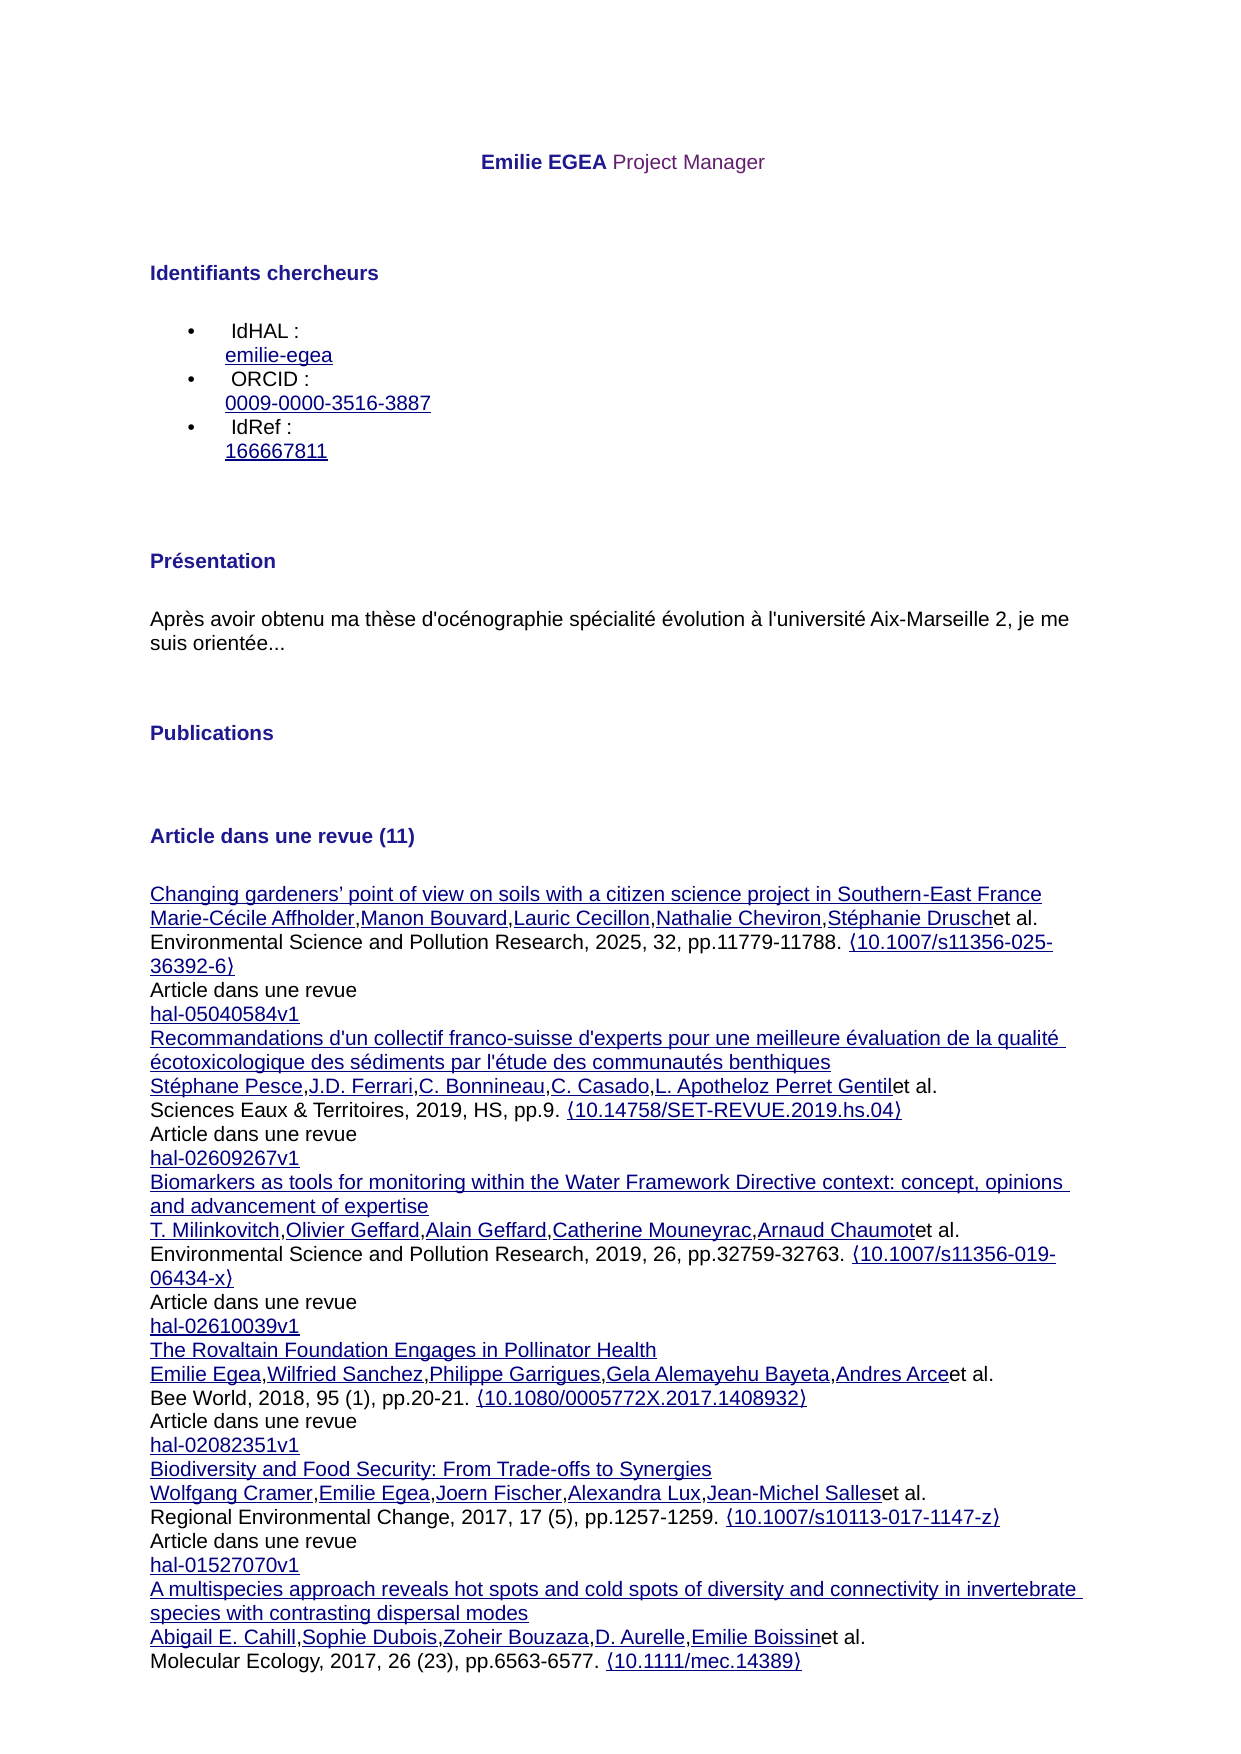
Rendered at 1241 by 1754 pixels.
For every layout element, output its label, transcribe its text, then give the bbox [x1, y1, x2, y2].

list IdHAL : [187, 319, 1090, 343]
subtitle Présentation [150, 549, 1090, 573]
table_cell Biomarkers as tools for monitoring within the Water Framework Directive context: concept, opinions and advancement of expertise T. Milinkovitch,Olivier Geffard,Alain Geffard,Catherine Mouneyrac,Arnaud Chaumotet al. Environmental Science and Pollution Research, 2019, 26, pp.32759-32763. ⟨10.1007/s11356-019-06434-x⟩ Article dans une revue hal-02610039v1 [150, 1170, 1090, 1337]
list ORCID : [187, 367, 1090, 391]
text Après avoir obtenu ma thèse d'océnographie spécialité évolution à l'université Aix-Marseille 2, je me suis orientée... [150, 607, 1090, 655]
table_cell Recommandations d'un collectif franco-suisse d'experts pour une meilleure évaluation de la qualité écotoxicologique des sédiments par l'étude des communautés benthiques Stéphane Pesce,J.D. Ferrari,C. Bonnineau,C. Casado,L. Apotheloz Perret Gentilet al. Sciences Eaux & Territoires, 2019, HS, pp.9. ⟨10.14758/SET-REVUE.2019.hs.04⟩ Article dans une revue hal-02609267v1 [150, 1026, 1090, 1170]
subtitle Publications [150, 721, 1090, 745]
list IdRef : [187, 414, 1090, 438]
table_header Changing gardeners’ point of view on soils with a citizen science project in Southern‑East France Marie-Cécile Affholder,Manon Bouvard,Lauric Cecillon,Nathalie Cheviron,Stéphanie Druschet al. Environmental Science and Pollution Research, 2025, 32, pp.11779-11788. ⟨10.1007/s11356-025-36392-6⟩ Article dans une revue hal-05040584v1 [150, 882, 1090, 1026]
subtitle Identifiants chercheurs [150, 260, 1090, 284]
subtitle Article dans une revue (11) [150, 824, 1090, 848]
list emilie-egea [187, 343, 1090, 367]
table_cell The Rovaltain Foundation Engages in Pollinator Health Emilie Egea,Wilfried Sanchez,Philippe Garrigues,Gela Alemayehu Bayeta,Andres Arceet al. Bee World, 2018, 95 (1), pp.20-21. ⟨10.1080/0005772X.2017.1408932⟩ Article dans une revue hal-02082351v1 [150, 1338, 1090, 1457]
subtitle Emilie EGEA Project Manager [150, 150, 1090, 174]
list 166667811 [187, 438, 1090, 462]
table_cell Biodiversity and Food Security: From Trade-offs to Synergies Wolfgang Cramer,Emilie Egea,Joern Fischer,Alexandra Lux,Jean-Michel Salleset al. Regional Environmental Change, 2017, 17 (5), pp.1257-1259. ⟨10.1007/s10113-017-1147-z⟩ Article dans une revue hal-01527070v1 [150, 1457, 1090, 1577]
table_cell A multispecies approach reveals hot spots and cold spots of diversity and connectivity in invertebrate species with contrasting dispersal modes Abigail E. Cahill,Sophie Dubois,Zoheir Bouzaza,D. Aurelle,Emilie Boissinet al. Molecular Ecology, 2017, 26 (23), pp.6563-6577. ⟨10.1111/mec.14389⟩ [150, 1577, 1090, 1673]
list 0009-0000-3516-3887 [187, 391, 1090, 414]
